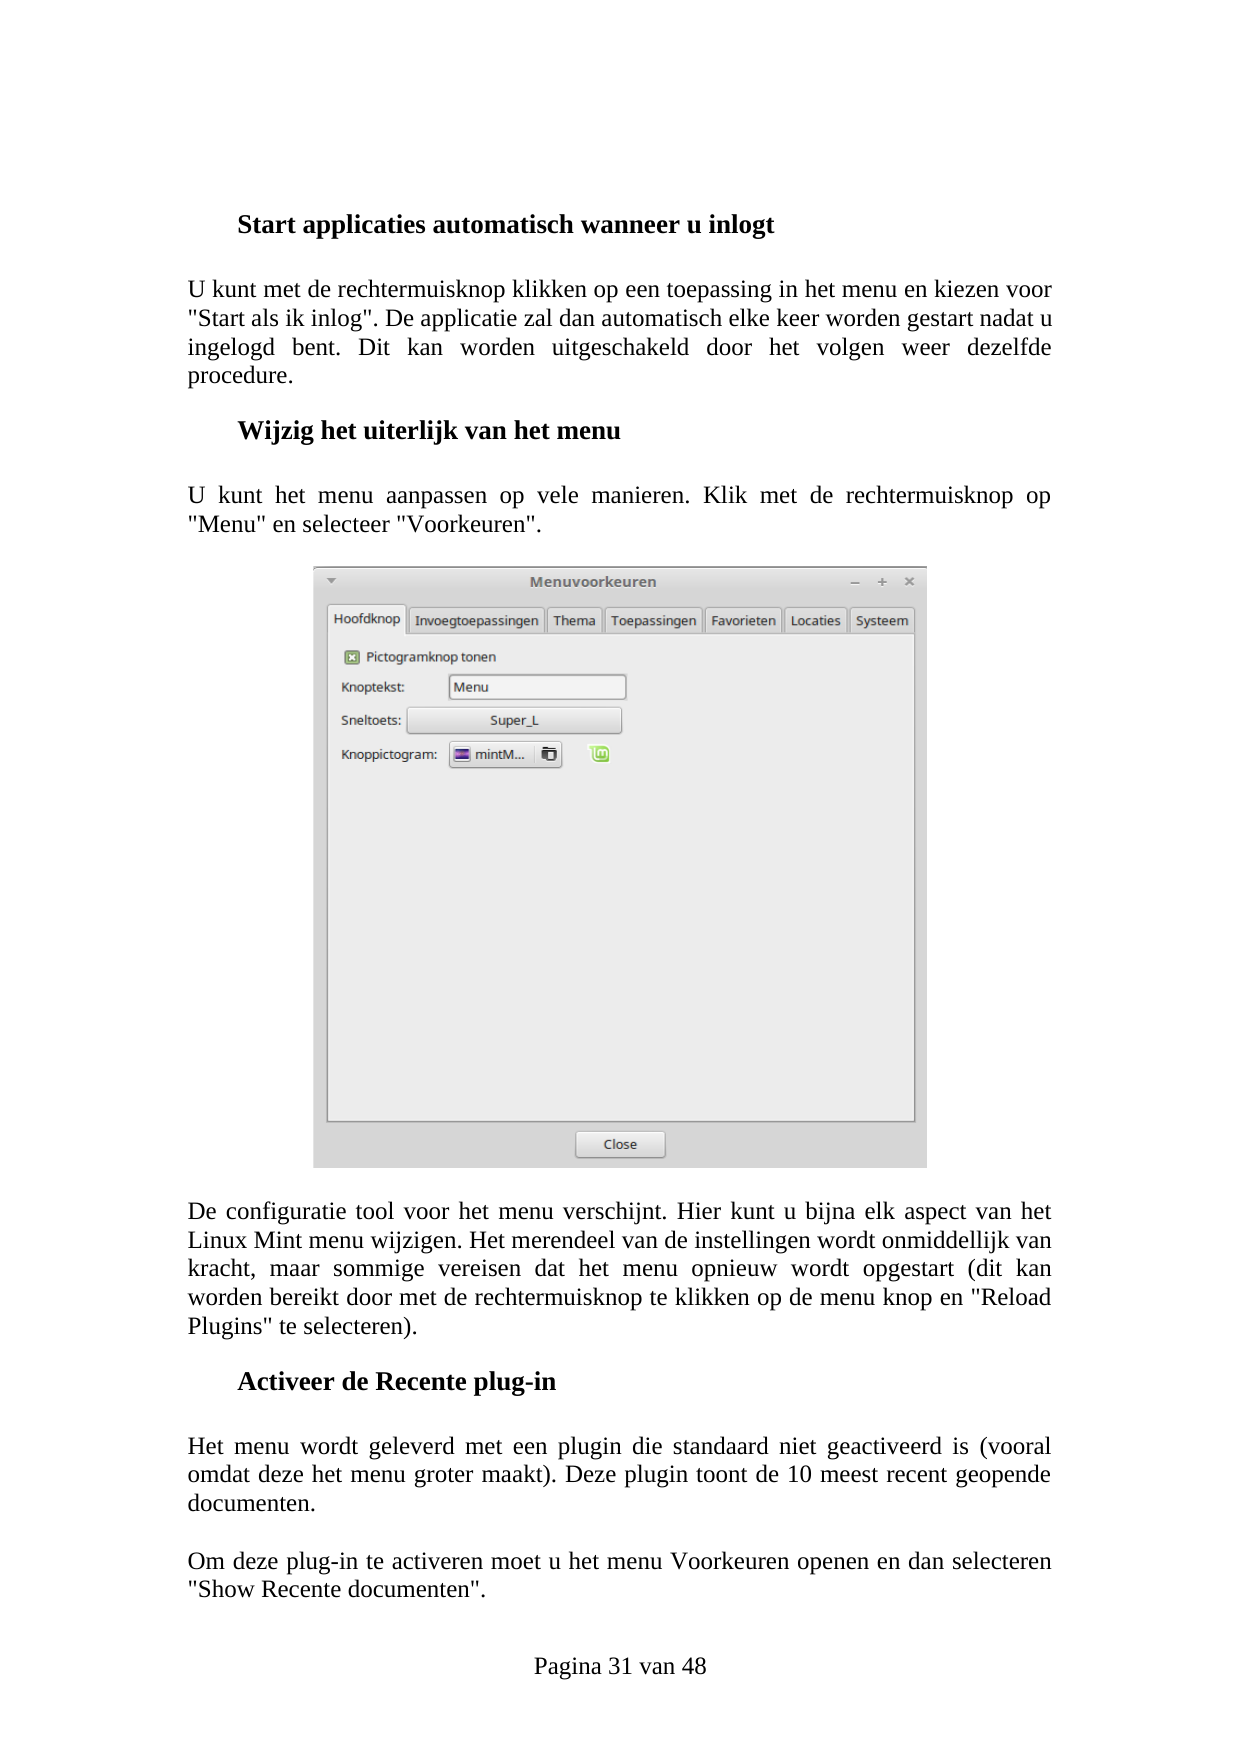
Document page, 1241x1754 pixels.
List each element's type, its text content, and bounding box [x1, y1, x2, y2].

text U kunt het menu aanpassen op vele manieren. Klik met de rechtermuisknop op "Menu" en selecteer "Voorkeuren". [187, 481, 1053, 538]
text Het menu wordt geleverd met een plugin die standaard niet geactiveerd is (vooral omdat deze het menu groter maakt). Deze plugin toont de 10 meest recent geopende documenten. Om deze plug-in te activeren moet u het menu Voorkeuren openen en dan selecteren "Show Recente documenten". [187, 1431, 1053, 1603]
picture [313, 566, 927, 1168]
subtitle Activeer de Recente plug-in [187, 1365, 1053, 1396]
text De configuratie tool voor het menu verschijnt. Hier kunt u bijna elk aspect van het Linux Mint menu wijzigen. Het merendeel van de instellingen wordt onmiddellijk van kracht, maar sommige vereisen dat het menu opnieuw wordt opgestart (dit kan worden bereikt door met de rechtermuisknop te klikken op de menu knop en "Reload Plugins" te selecteren). [187, 1196, 1053, 1340]
text U kunt met de rechtermuisknop klikken op een toepassing in het menu en kiezen voor "Start als ik inlog". De applicatie zal dan automatisch elke keer worden gestart nadat u ingelogd bent. Dit kan worden uitgeschakeld door het volgen weer dezelfde procedure. [187, 274, 1053, 389]
subtitle Start applicaties automatisch wanneer u inlogt [187, 208, 1053, 239]
subtitle Wijzig het uiterlijk van het menu [187, 414, 1053, 446]
